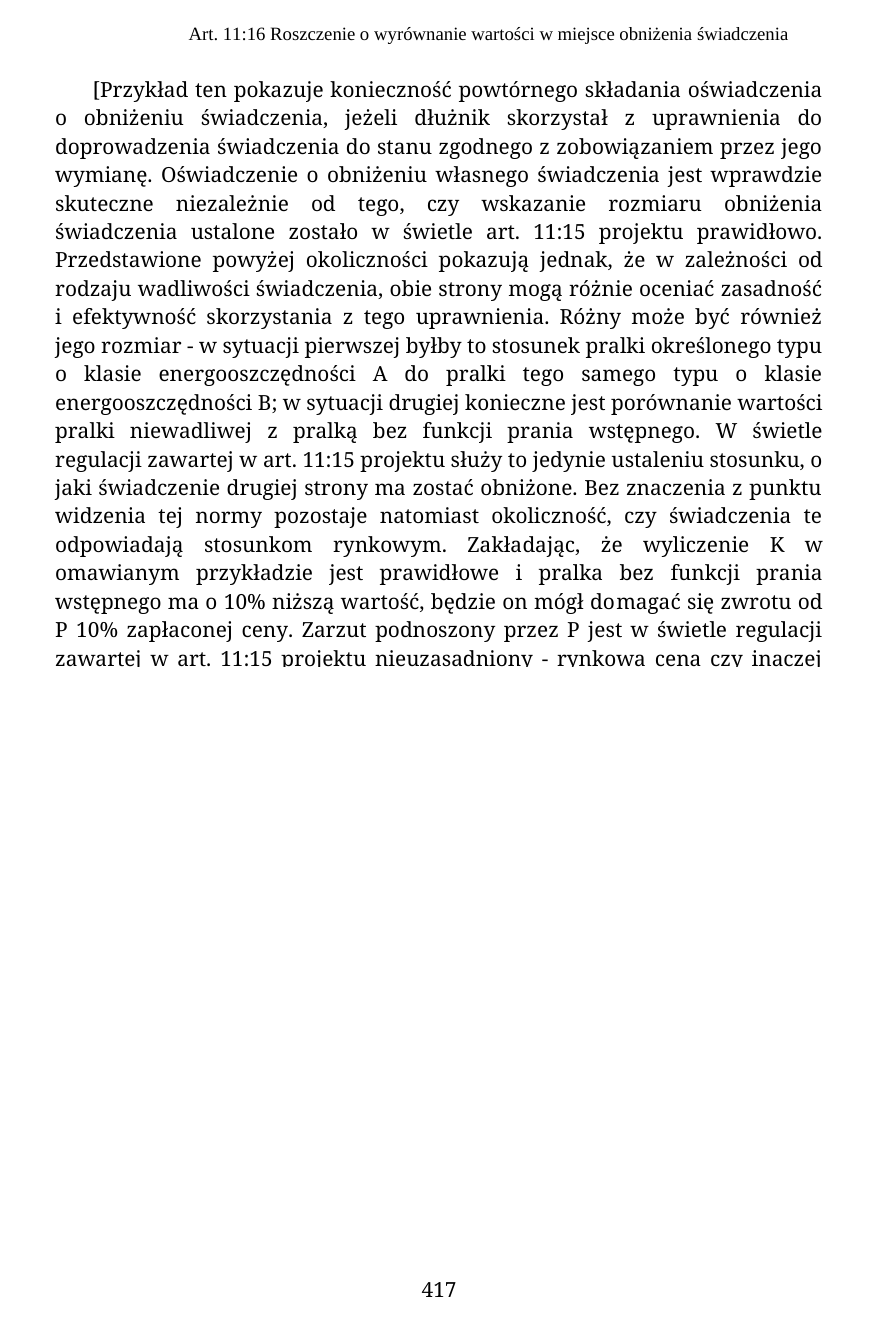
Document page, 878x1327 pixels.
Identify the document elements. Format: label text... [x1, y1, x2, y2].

text Art. 11:16 Roszczenie o wyrównanie wartości w miejsce obniżenia świadczenia [188, 23, 821, 44]
text [Przykład ten pokazuje konieczność powtórnego składania oświadczenia o obniżeniu świadczenia, jeżeli dłużnik skorzystał z uprawnienia do doprowa­dzenia świadczenia do stanu zgodnego z zobowiązaniem przez jego wymianę. Oświadczenie o obniżeniu własnego świadczenia jest wprawdzie skuteczne niezależnie od tego, czy wskazanie rozmiaru obniżenia świadczenia ustalone zostało w świetle art. 11:15 projektu prawidłowo. Przedstawione powyżej oko­liczności pokazują jednak, że w zależności od rodzaju wadliwości świadczenia, obie strony mogą różnie oceniać zasadność i efektywność skorzystania z tego uprawnienia. Różny może być również jego rozmiar - w sytuacji pierwszej byłby to stosunek pralki określonego typu o klasie energooszczędności A do pralki tego samego typu o klasie energooszczędności B; w sytuacji drugiej konieczne jest porównanie wartości pralki niewadliwej z pralką bez funkcji prania wstępnego. W świetle regulacji zawartej w art. 11:15 projektu służy to jedynie ustaleniu stosunku, o jaki świadczenie drugiej strony ma zostać obniżone. Bez znaczenia z punktu widzenia tej normy pozostaje natomiast okoliczność, czy świadczenia te odpowiadają stosunkom rynkowym. Zakła­dając, że wyliczenie K w omawianym przykładzie jest prawidłowe i pralka bez funkcji prania wstępnego ma o 10% niższą wartość, będzie on mógł do­magać się zwrotu od P 10% zapłaconej ceny. Zarzut podnoszony przez P jest w świetle regulacji zawartej w art. 11:15 projektu nieuzasadniony - rynkowa cena czy inaczej ustalona wartość świadczenia pozostaje dla ustalenia za­kresu obniżenia świadczenia wzajemnego bez znaczenia. Wartość świadcze­nia spełnionego przez dłużnika służy jedynie ustaleniu ułamka (proporcji), o jaki obniżeniu ulegnie świadczenie wzajemne wierzyciela]. [55, 75, 823, 667]
text 417 [421, 1275, 460, 1303]
